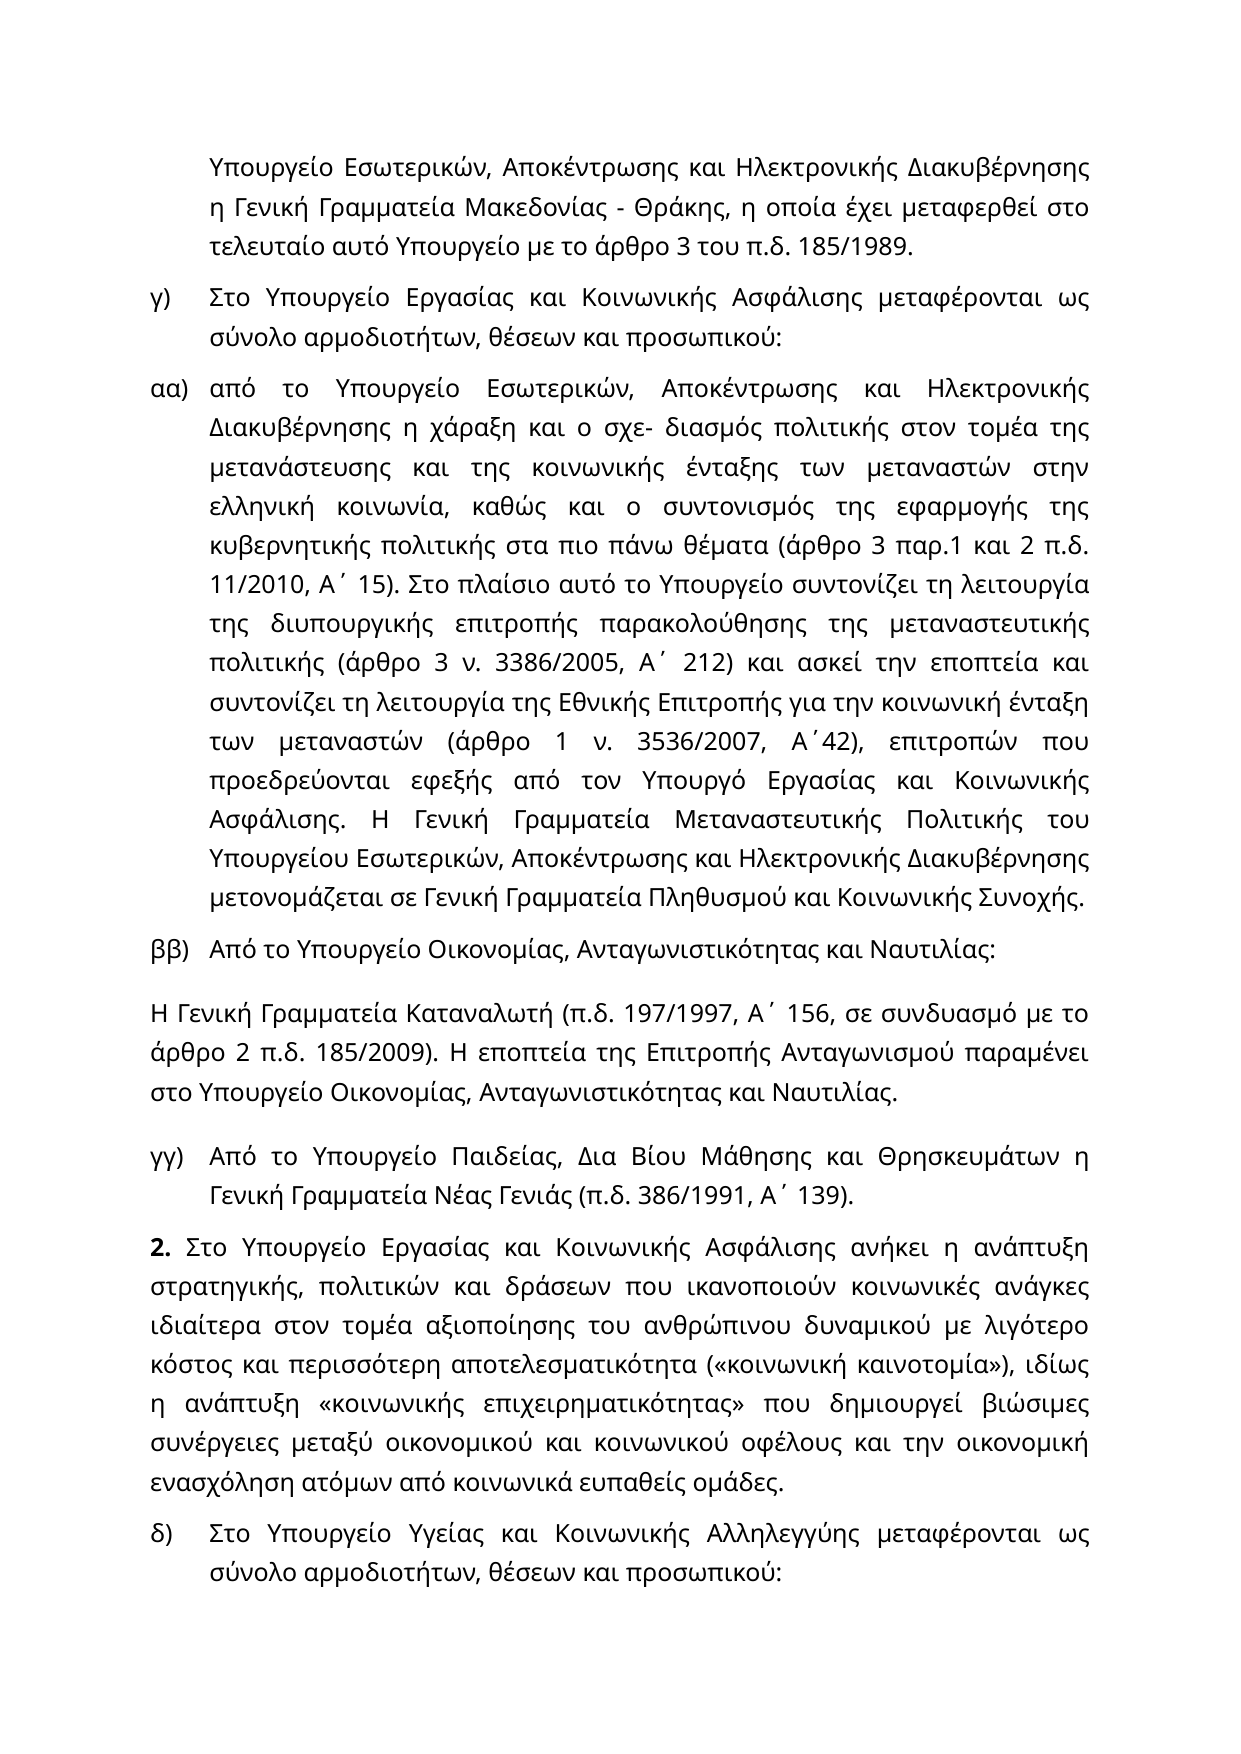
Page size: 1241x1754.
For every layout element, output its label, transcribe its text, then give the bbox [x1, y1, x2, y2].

text 2. Στο Υπουργείο Εργασίας και Κοινωνικής Ασφάλισης ανήκει η ανάπτυξη στρατηγικής, πολιτικών και δράσεων που ικανοποιούν κοινωνικές ανάγκες ιδιαίτερα στον τομέα αξιοποίησης του ανθρώπινου δυναμικού με λιγότερο κόστος και περισσότερη αποτελεσματικότητα («κοινωνική καινοτομία»), ιδίως η ανάπτυξη «κοινωνικής επιχειρηματικότητας» που δημιουργεί βιώσιμες συνέργειες μεταξύ οικονομικού και κοινωνικού οφέλους και την οικονομική ενασχόληση ατόμων από κοινωνικά ευπαθείς ομάδες. [150, 1229, 1090, 1498]
list δ) Στο Υπουργείο Υγείας και Κοινωνικής Αλληλεγγύης μεταφέρονται ως σύνολο αρμοδιοτήτων, θέσεων και προσωπικού: [150, 1516, 1090, 1589]
list Υπουργείο Εσωτερικών, Αποκέντρωσης και Ηλεκτρονικής Διακυβέρνησης η Γενική Γραμματεία Μακεδονίας - Θράκης, η οποία έχει μεταφερθεί στο τελευταίο αυτό Υπουργείο με το άρθρο 3 του π.δ. 185/1989. [150, 150, 1090, 262]
list ββ) Από το Υπουργείο Οικονομίας, Ανταγωνιστικότητας και Ναυτιλίας: [150, 932, 1090, 966]
list αα) από το Υπουργείο Εσωτερικών, Αποκέντρωσης και Ηλεκτρονικής Διακυβέρνησης η χάραξη και ο σχε- διασμός πολιτικής στον τομέα της μετανάστευσης και της κοινωνικής ένταξης των μεταναστών στην ελληνική κοινωνία, καθώς και ο συντονισμός της εφαρμογής της κυβερνητικής πολιτικής στα πιο πάνω θέματα (άρθρο 3 παρ.1 και 2 π.δ. 11/2010, Α΄ 15). Στο πλαίσιο αυτό το Υπουργείο συντονίζει τη λειτουργία της διυπουργικής επιτροπής παρακολούθησης της μεταναστευτικής πολιτικής (άρθρο 3 ν. 3386/2005, Α΄ 212) και ασκεί την εποπτεία και συντονίζει τη λειτουργία της Εθνικής Επιτροπής για την κοινωνική ένταξη των μεταναστών (άρθρο 1 ν. 3536/2007, Α΄42), επιτροπών που προεδρεύονται εφεξής από τον Υπουργό Εργασίας και Κοινωνικής Ασφάλισης. Η Γενική Γραμματεία Μεταναστευτικής Πολιτικής του Υπουργείου Εσωτερικών, Αποκέντρωσης και Ηλεκτρονικής Διακυβέρνησης μετονομάζεται σε Γενική Γραμματεία Πληθυσμού και Κοινωνικής Συνοχής. [150, 371, 1090, 914]
list γ) Στο Υπουργείο Εργασίας και Κοινωνικής Ασφάλισης μεταφέρονται ως σύνολο αρμοδιοτήτων, θέσεων και προσωπικού: [150, 280, 1090, 353]
list γγ) Από το Υπουργείο Παιδείας, Δια Βίου Μάθησης και Θρησκευμάτων η Γενική Γραμματεία Νέας Γενιάς (π.δ. 386/1991, Α΄ 139). [150, 1138, 1090, 1212]
text Η Γενική Γραμματεία Καταναλωτή (π.δ. 197/1997, Α΄ 156, σε συνδυασμό με το άρθρο 2 π.δ. 185/2009). Η εποπτεία της Επιτροπής Ανταγωνισμού παραμένει στο Υπουργείο Οικονομίας, Ανταγωνιστικότητας και Ναυτιλίας. [150, 996, 1090, 1108]
